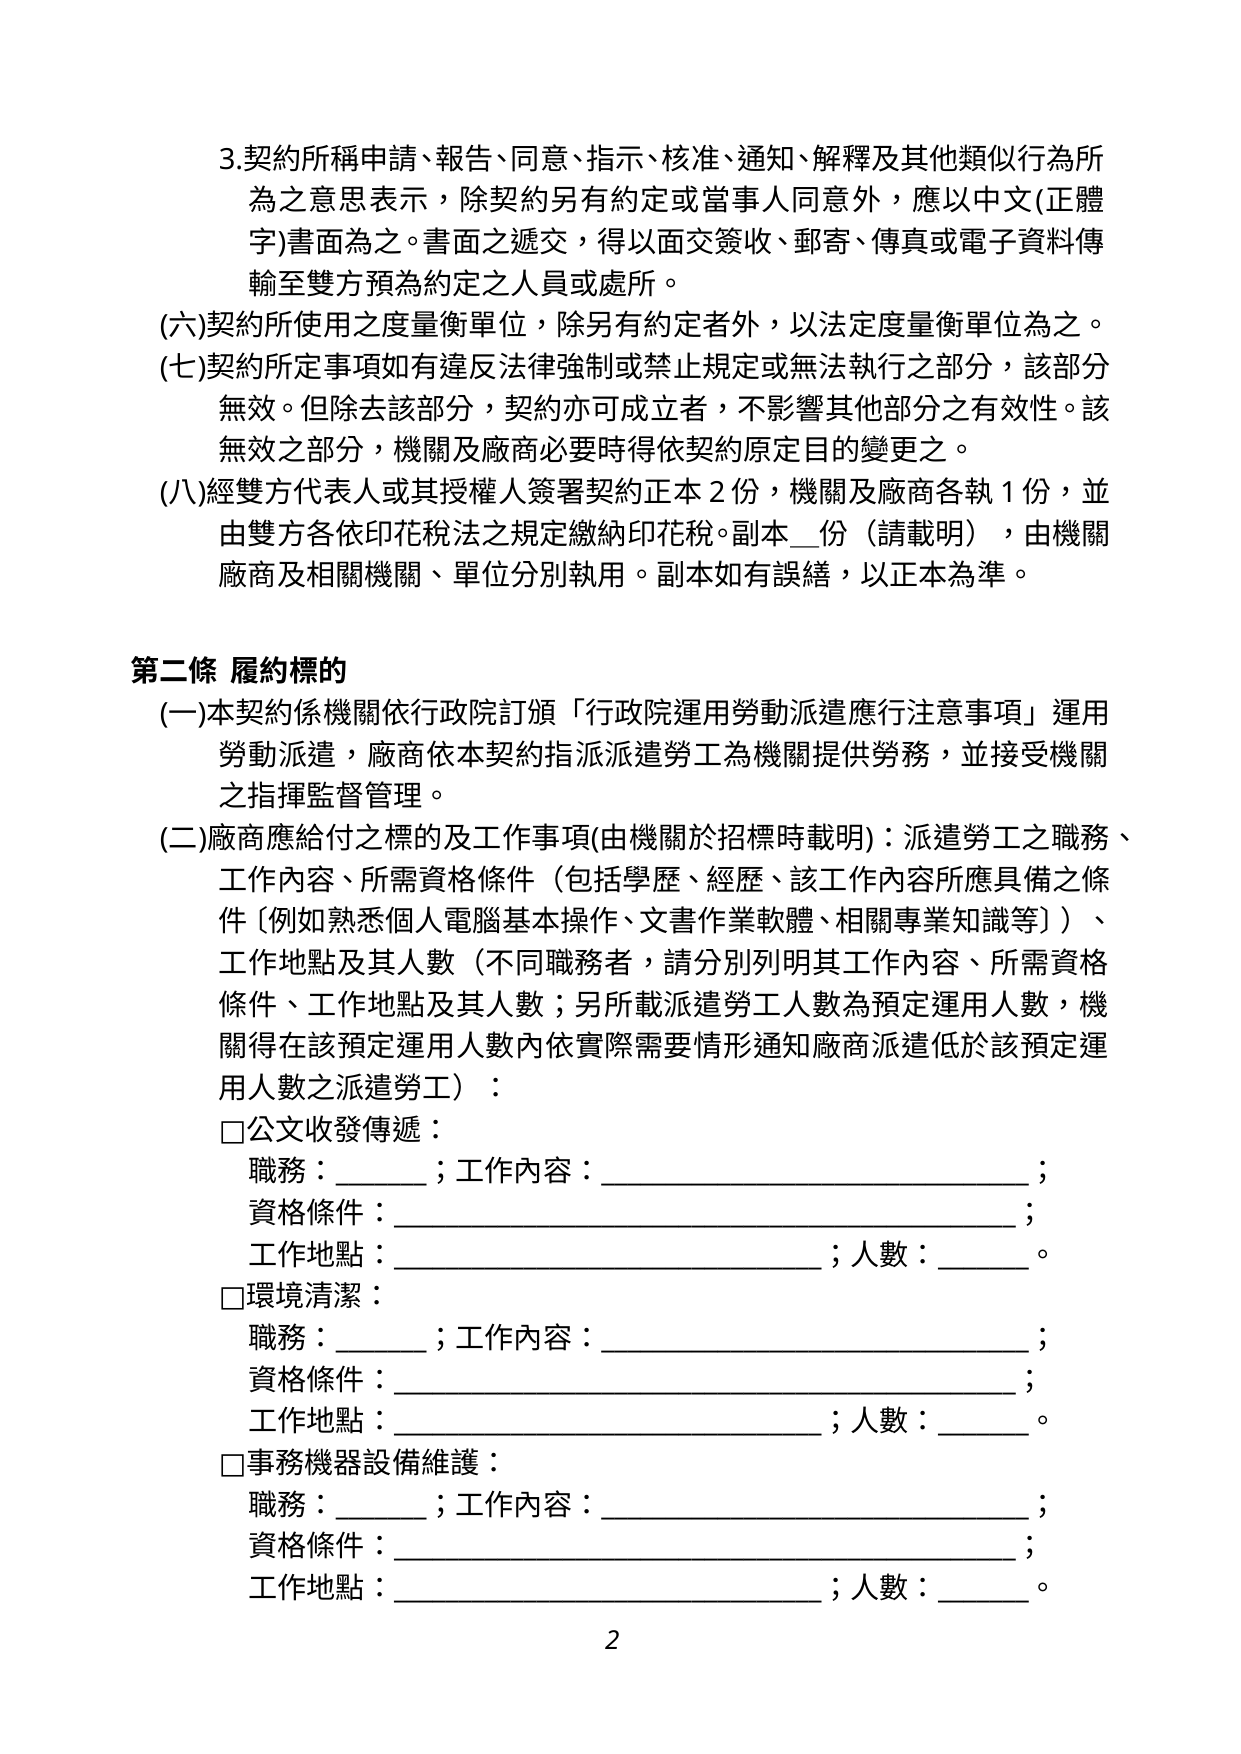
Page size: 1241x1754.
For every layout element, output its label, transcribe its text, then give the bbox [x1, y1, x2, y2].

text 資格條件：________________________________________________； [248, 1523, 1110, 1565]
text □事務機器設備維護： [218, 1440, 1104, 1482]
text 工作地點：_________________________________；人數：_______。 [248, 1398, 1110, 1440]
text (一)本契約係機關依行政院訂頒「行政院運用勞動派遣應行注意事項」運用勞動派遣，廠商依本契約指派派遣勞工為機關提供勞務，並接受機關之指揮監督管理。 [159, 690, 1110, 815]
text 職務：_______；工作內容：_________________________________； [248, 1315, 1110, 1357]
text (二)廠商應給付之標的及工作事項(由機關於招標時載明)：派遣勞工之職務、工作內容、所需資格條件（包括學歷、經歷、該工作內容所應具備之條件〔例如熟悉個人電腦基本操作、文書作業軟體、相關專業知識等〕）、工作地點及其人數（不同職務者，請分別列明其工作內容、所需資格條件、工作地點及其人數；另所載派遣勞工人數為預定運用人數，機關得在該預定運用人數內依實際需要情形通知廠商派遣低於該預定運用人數之派遣勞工）： [159, 815, 1110, 1107]
text 第二條 履約標的 [130, 648, 1110, 690]
text (八)經雙方代表人或其授權人簽署契約正本2份，機關及廠商各執1份，並由雙方各依印花稅法之規定繳納印花稅。副本＿份（請載明），由機關、廠商及相關機關、單位分別執用。副本如有誤繕，以正本為準。 [159, 469, 1110, 594]
text 資格條件：________________________________________________； [248, 1190, 1110, 1232]
text 職務：_______；工作內容：_________________________________； [248, 1482, 1110, 1523]
text 資格條件：________________________________________________； [248, 1357, 1110, 1398]
text 工作地點：_________________________________；人數：_______。 [248, 1565, 1110, 1607]
text (六)契約所使用之度量衡單位，除另有約定者外，以法定度量衡單位為之。 [159, 302, 1110, 344]
text 工作地點：_________________________________；人數：_______。 [248, 1232, 1110, 1273]
text 3.契約所稱申請、報告、同意、指示、核准、通知、解釋及其他類似行為所為之意思表示，除契約另有約定或當事人同意外，應以中文(正體字)書面為之。書面之遞交，得以面交簽收、郵寄、傳真或電子資料傳輸至雙方預為約定之人員或處所。 [218, 136, 1104, 302]
text 職務：_______；工作內容：_________________________________； [248, 1148, 1110, 1190]
text □公文收發傳遞： [218, 1107, 1104, 1148]
text (七)契約所定事項如有違反法律強制或禁止規定或無法執行之部分，該部分無效。但除去該部分，契約亦可成立者，不影響其他部分之有效性。該無效之部分，機關及廠商必要時得依契約原定目的變更之。 [159, 344, 1110, 469]
text □環境清潔： [218, 1273, 1104, 1315]
